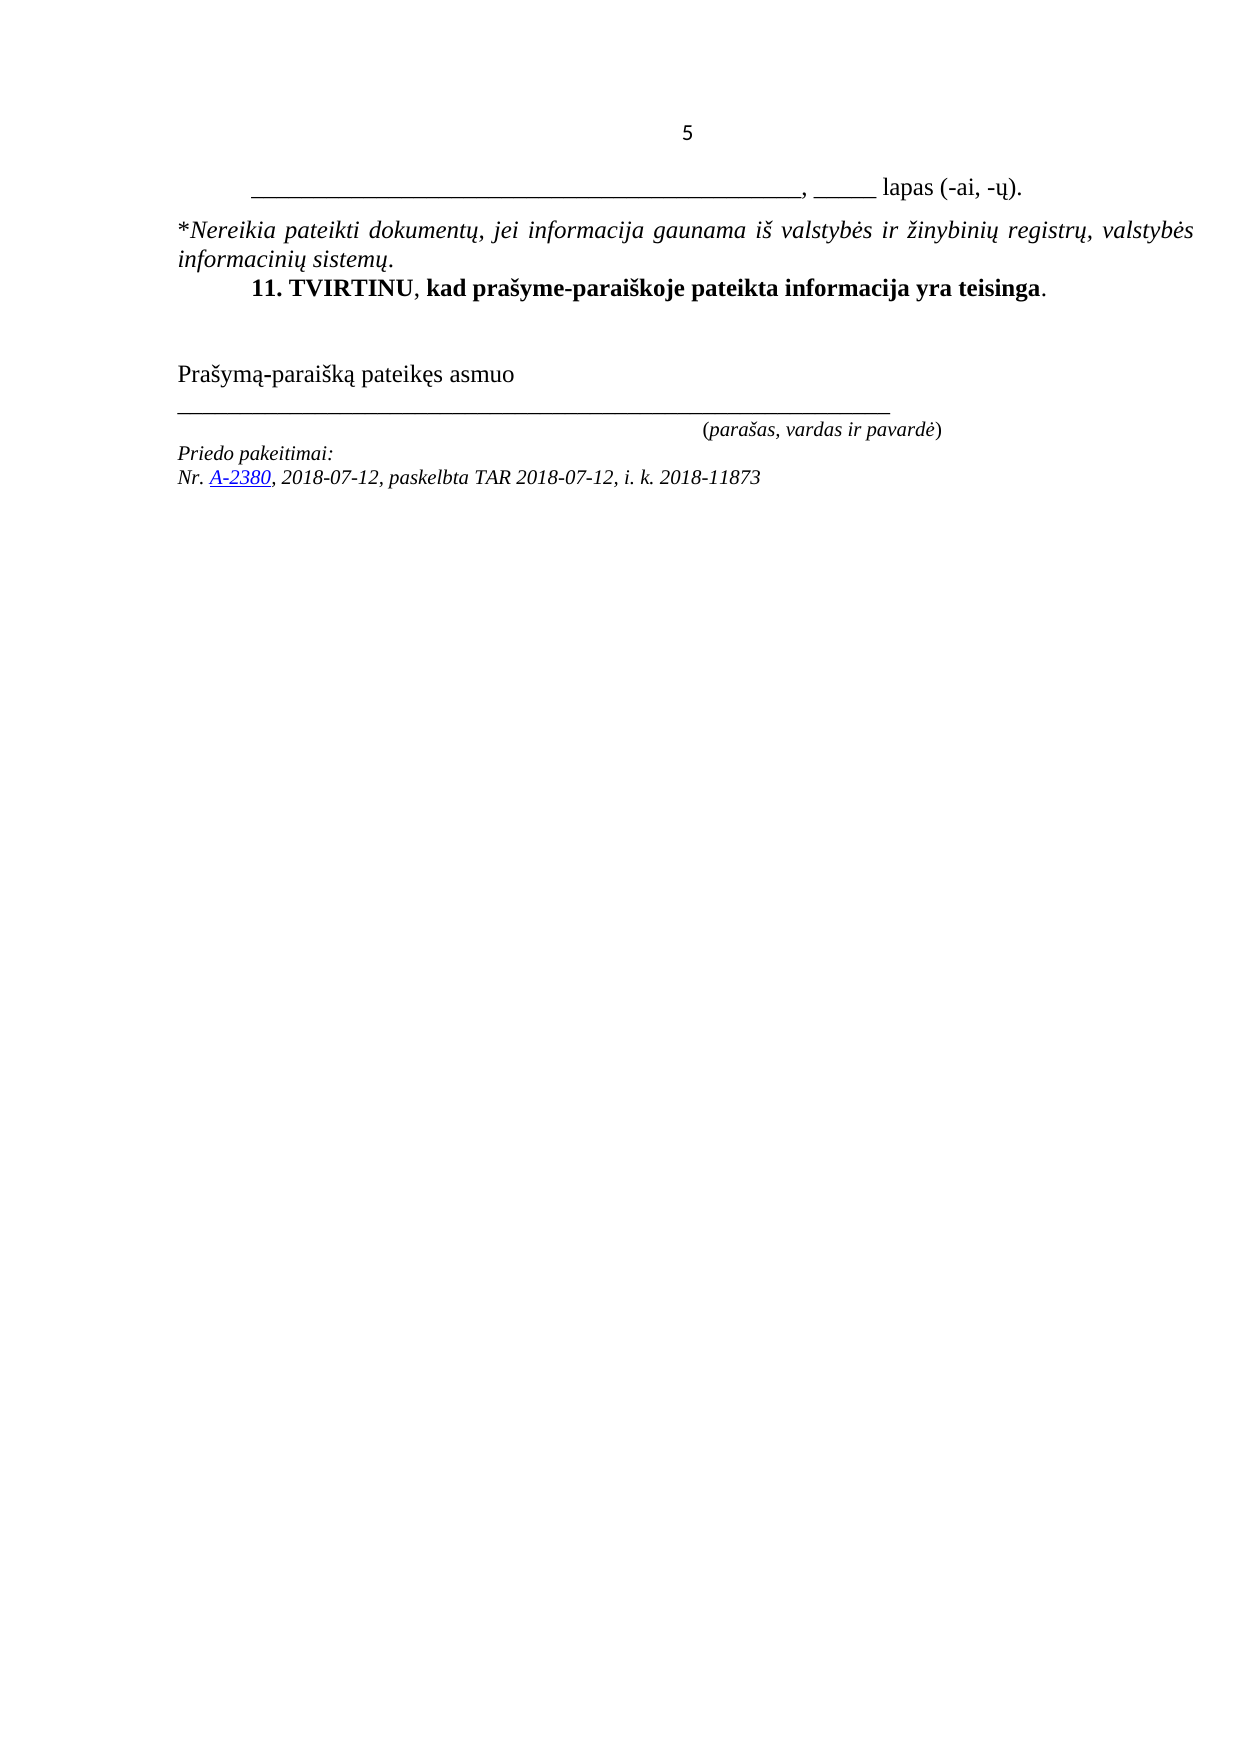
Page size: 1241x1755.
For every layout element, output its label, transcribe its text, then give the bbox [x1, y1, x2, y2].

text *Nereikia pateikti dokumentų, jei informacija gaunama iš valstybės ir žinybinių registrų, valstybės informacinių sistemų. [177, 216, 1198, 273]
text ____________________________________________, _____ lapas (-ai, -ų). [177, 172, 1201, 201]
text (parašas, vardas ir pavardė) [627, 417, 1198, 441]
text Priedo pakeitimai: [177, 441, 1198, 465]
text 11. TVIRTINU, kad prašyme-paraiškoje pateikta informacija yra teisinga. [177, 273, 1198, 302]
text Nr. A-2380, 2018-07-12, paskelbta TAR 2018-07-12, i. k. 2018-11873 [177, 465, 1198, 489]
text Prašymą-paraišką pateikęs asmuo _________________________________________________________ [177, 359, 1198, 417]
